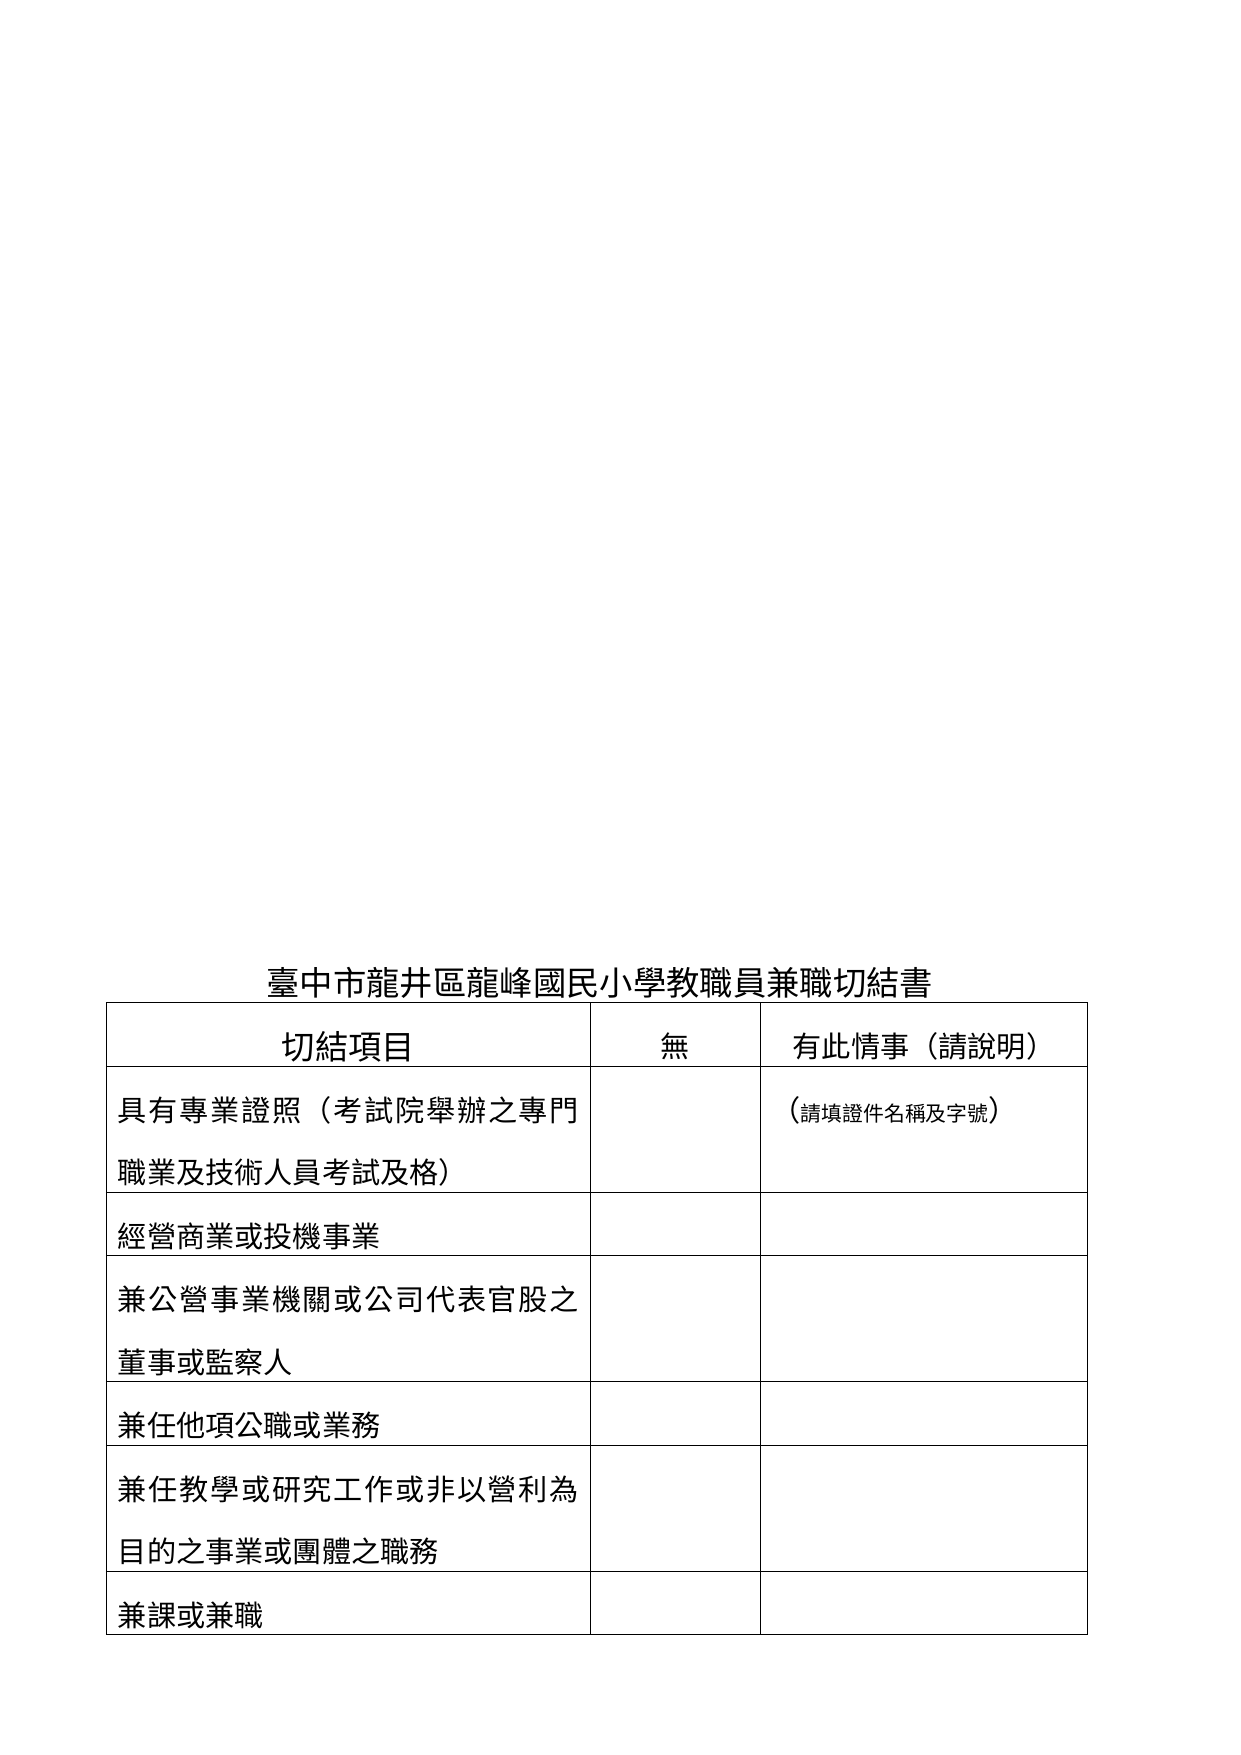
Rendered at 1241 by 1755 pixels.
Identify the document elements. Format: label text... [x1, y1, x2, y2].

table_cell [761, 1446, 1087, 1571]
table_cell 經營商業或投機事業 [107, 1193, 590, 1255]
table_cell [761, 1572, 1087, 1634]
table_cell 兼課或兼職 [107, 1572, 590, 1634]
table_cell [591, 1572, 760, 1634]
table_cell 兼任他項公職或業務 [107, 1382, 590, 1445]
text 臺中市龍井區龍峰國民小學教職員兼職切結書 [106, 939, 1093, 1002]
table_cell 兼任教學或研究工作或非以營利為目的之事業或團體之職務 [107, 1446, 590, 1571]
table_cell [591, 1193, 760, 1255]
table_cell [761, 1193, 1087, 1255]
table_cell [761, 1382, 1087, 1445]
table_header 有此情事（請說明） [761, 1003, 1087, 1066]
table_header 切結項目 [107, 1003, 590, 1066]
table_cell [591, 1446, 760, 1571]
table_cell （請填證件名稱及字號） [761, 1067, 1087, 1192]
table_cell [591, 1256, 760, 1381]
table_cell 兼公營事業機關或公司代表官股之董事或監察人 [107, 1256, 590, 1381]
table_header 無 [591, 1003, 760, 1066]
table_cell 具有專業證照（考試院舉辦之專門職業及技術人員考試及格） [107, 1067, 590, 1192]
table_cell [591, 1382, 760, 1445]
table_cell [761, 1256, 1087, 1381]
table_cell [591, 1067, 760, 1192]
